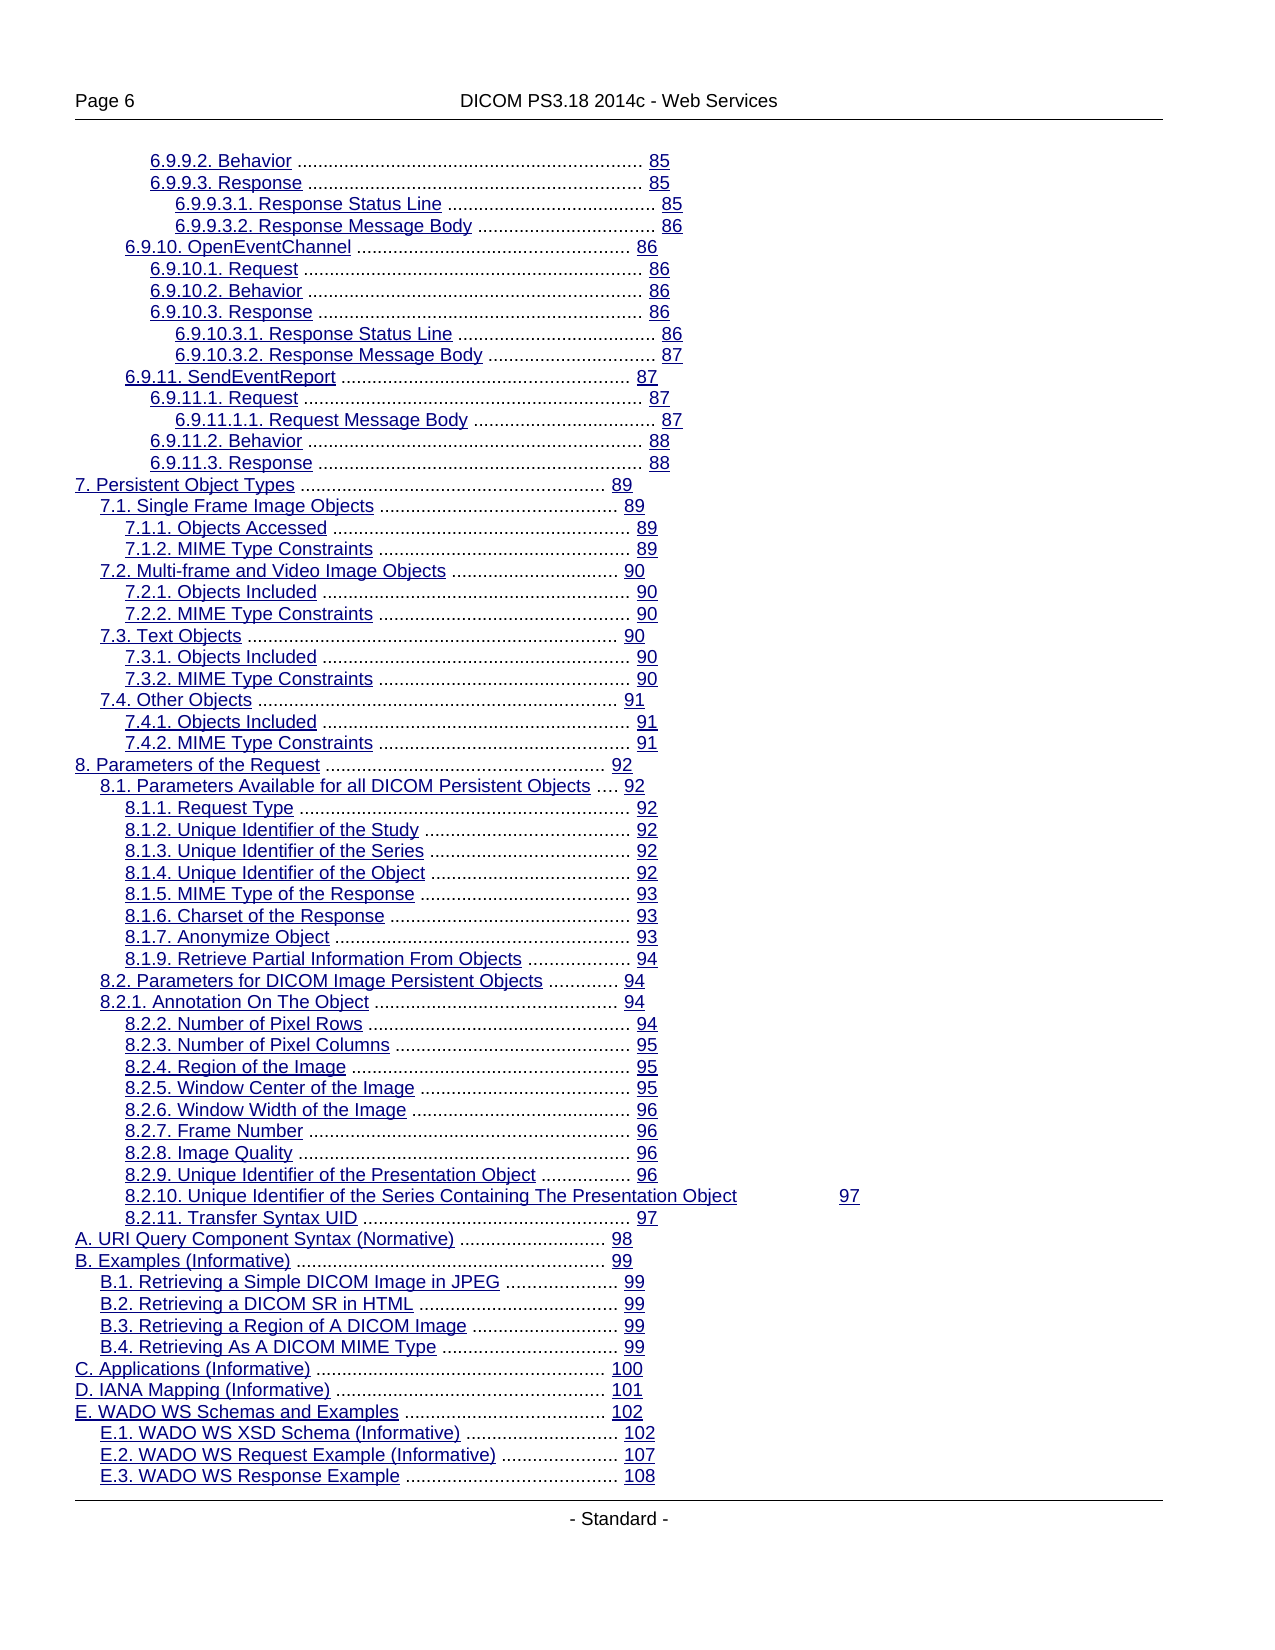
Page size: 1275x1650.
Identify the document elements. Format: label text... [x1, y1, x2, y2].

text 8.2.6. Window Width of the Image 0 [125, 1099, 1137, 1120]
text 8.2.9. Unique Identifier of the Presentation Object 0 [125, 1163, 1137, 1185]
text C. Applications (Informative) 0 [75, 1357, 1137, 1379]
text B.2. Retrieving a DICOM SR in HTML 0 [100, 1293, 1137, 1314]
text 8.2. Parameters for DICOM Image Persistent Objects 0 [100, 969, 1137, 991]
text 8.2.4. Region of the Image 0 [125, 1056, 1137, 1077]
text 7.4.2. MIME Type Constraints 0 [125, 732, 1137, 754]
text 7.1. Single Frame Image Objects 0 [100, 495, 1137, 517]
text 8.2.10. Unique Identifier of the Series Containing The Presentation Object 0 [125, 1185, 1137, 1207]
text 7.2. Multi-frame and Video Image Objects 0 [100, 560, 1137, 581]
text 8.1.6. Charset of the Response 0 [125, 905, 1137, 926]
text 7.3. Text Objects 0 [100, 624, 1137, 646]
text 7.4. Other Objects 0 [100, 689, 1137, 711]
text 6.9.11.3. Response 0 [150, 452, 1137, 473]
text 7. Persistent Object Types 0 [75, 473, 1137, 495]
text 6.9.11.1. Request 0 [150, 387, 1137, 409]
text 8.1. Parameters Available for all DICOM Persistent Objects 0 [100, 775, 1137, 797]
text E.2. WADO WS Request Example (Informative) 0 [100, 1444, 1137, 1465]
text 6.9.10. OpenEventChannel 0 [125, 236, 1137, 258]
text 6.9.10.3.1. Response Status Line 0 [175, 322, 1137, 344]
text 8.1.9. Retrieve Partial Information From Objects 0 [125, 948, 1137, 969]
text 7.1.2. MIME Type Constraints 0 [125, 538, 1137, 560]
text 6.9.11.2. Behavior 0 [150, 430, 1137, 452]
text 6.9.9.3.1. Response Status Line 0 [175, 193, 1137, 215]
text D. IANA Mapping (Informative) 0 [75, 1379, 1137, 1401]
text 7.1.1. Objects Accessed 0 [125, 517, 1137, 538]
text 6.9.9.3.2. Response Message Body 0 [175, 215, 1137, 236]
text 8.2.2. Number of Pixel Rows 0 [125, 1012, 1137, 1034]
text 6.9.10.3.2. Response Message Body 0 [175, 344, 1137, 366]
text 8.2.5. Window Center of the Image 0 [125, 1077, 1137, 1099]
text 6.9.9.3. Response 0 [150, 172, 1137, 193]
text 8.1.4. Unique Identifier of the Object 0 [125, 862, 1137, 883]
text 8.2.3. Number of Pixel Columns 0 [125, 1034, 1137, 1056]
text 8.1.1. Request Type 0 [125, 797, 1137, 818]
text 8.1.7. Anonymize Object 0 [125, 926, 1137, 948]
text 6.9.11. SendEventReport 0 [125, 366, 1137, 387]
text 7.2.2. MIME Type Constraints 0 [125, 603, 1137, 624]
text 8.2.8. Image Quality 0 [125, 1142, 1137, 1163]
text A. URI Query Component Syntax (Normative) 0 [75, 1228, 1137, 1250]
text 6.9.10.1. Request 0 [150, 258, 1137, 279]
text 8.1.3. Unique Identifier of the Series 0 [125, 840, 1137, 862]
text 8.2.7. Frame Number 0 [125, 1120, 1137, 1142]
text 6.9.11.1.1. Request Message Body 0 [175, 409, 1137, 430]
text 8.1.2. Unique Identifier of the Study 0 [125, 818, 1137, 840]
text B.3. Retrieving a Region of A DICOM Image 0 [100, 1314, 1137, 1336]
text E. WADO WS Schemas and Examples 0 [75, 1401, 1137, 1422]
text E.1. WADO WS XSD Schema (Informative) 0 [100, 1422, 1137, 1444]
text 8. Parameters of the Request 0 [75, 754, 1137, 775]
text 6.9.10.3. Response 0 [150, 301, 1137, 322]
text 7.3.2. MIME Type Constraints 0 [125, 667, 1137, 689]
text 8.1.5. MIME Type of the Response 0 [125, 883, 1137, 905]
text B.4. Retrieving As A DICOM MIME Type 0 [100, 1336, 1137, 1357]
text 7.3.1. Objects Included 0 [125, 646, 1137, 667]
text 7.4.1. Objects Included 0 [125, 711, 1137, 732]
text B. Examples (Informative) 0 [75, 1250, 1137, 1271]
text 8.2.11. Transfer Syntax UID 0 [125, 1207, 1137, 1228]
text E.3. WADO WS Response Example 0 [100, 1465, 1137, 1487]
text 7.2.1. Objects Included 0 [125, 581, 1137, 603]
text 6.9.10.2. Behavior 0 [150, 279, 1137, 301]
text 8.2.1. Annotation On The Object 0 [100, 991, 1137, 1012]
text 6.9.9.2. Behavior 0 [150, 150, 1137, 172]
text B.1. Retrieving a Simple DICOM Image in JPEG 0 [100, 1271, 1137, 1293]
